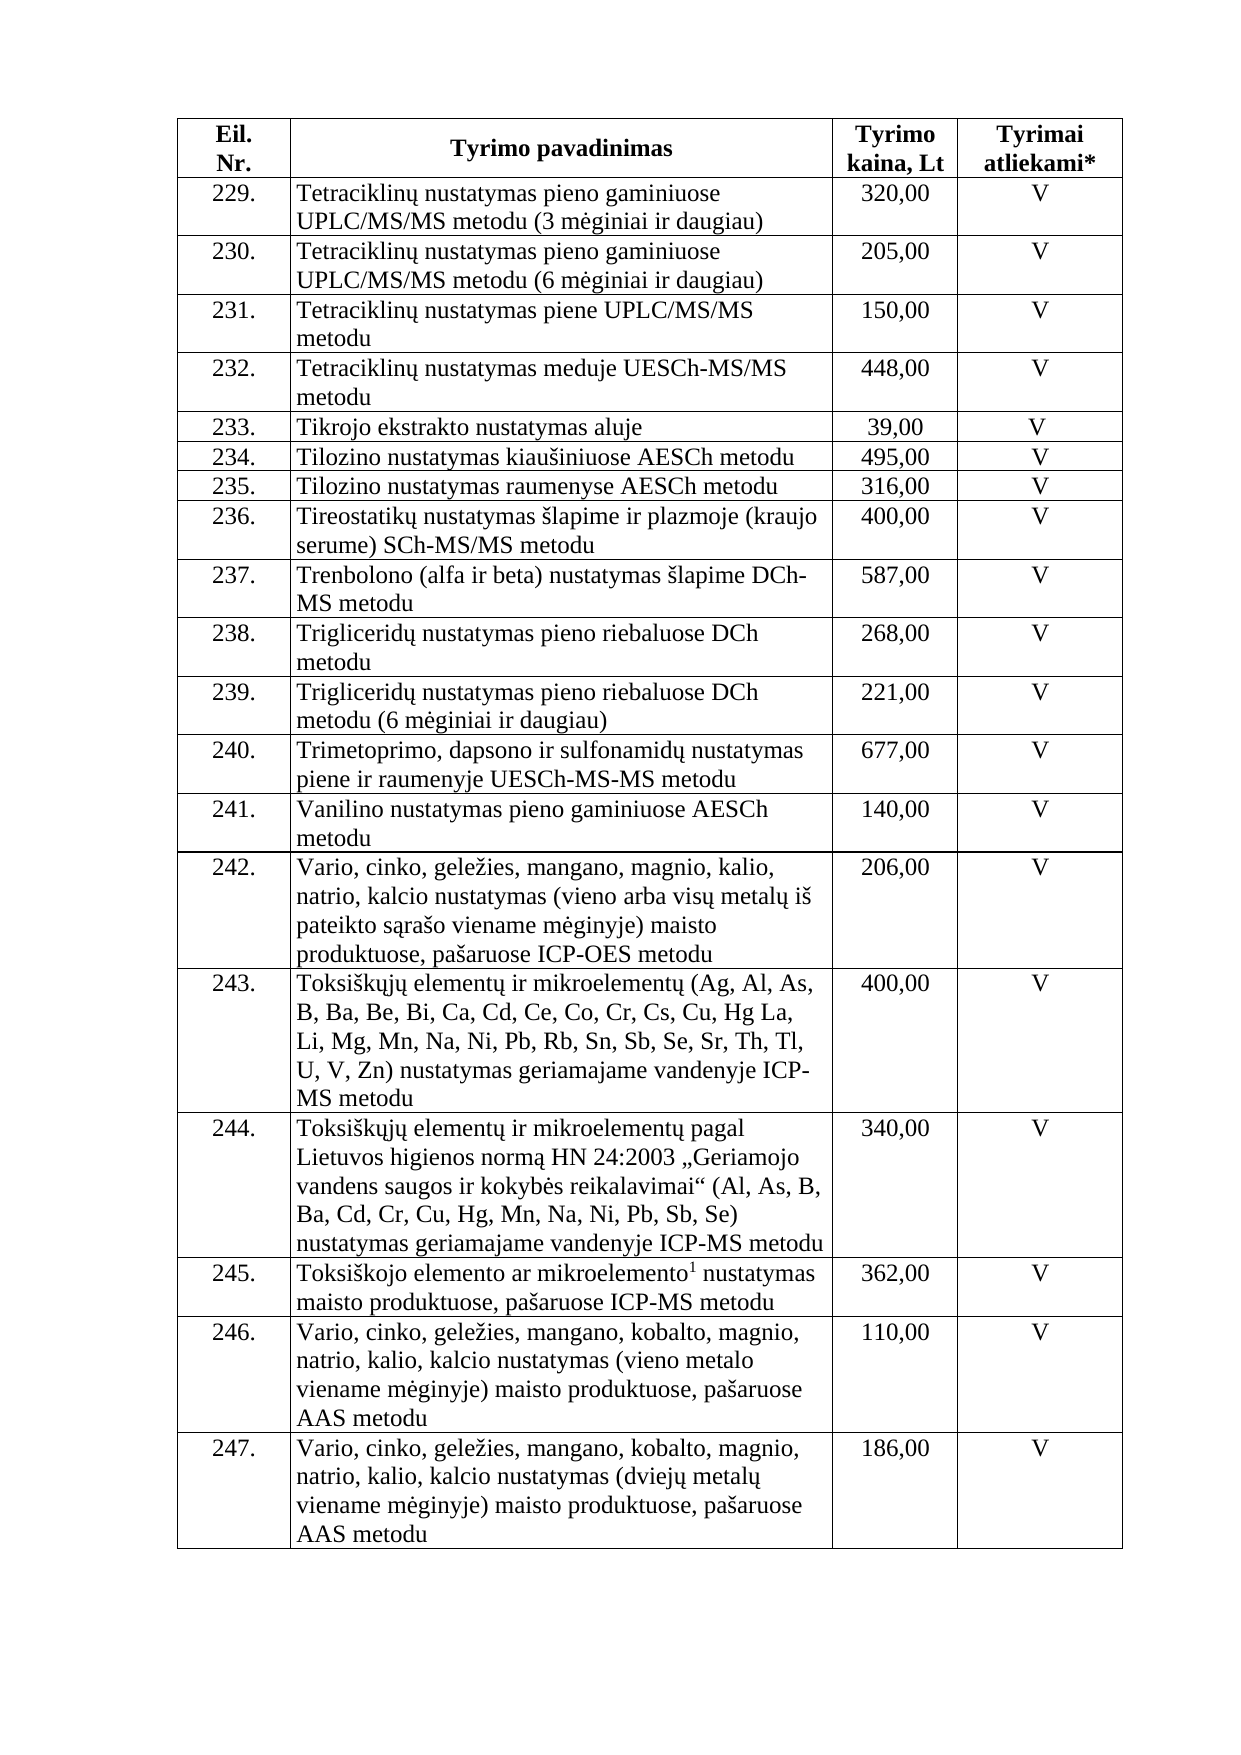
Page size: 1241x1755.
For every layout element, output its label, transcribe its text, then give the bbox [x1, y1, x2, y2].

table_cell Trigliceridų nustatymas pieno riebaluose DCh metodu [291, 618, 832, 676]
table_cell V [958, 442, 1122, 470]
table_cell 362,00 [833, 1258, 957, 1316]
table_cell V [958, 1113, 1122, 1257]
table_cell 237. [178, 560, 290, 617]
table_cell 234. [178, 442, 290, 470]
table_cell Tilozino nustatymas kiaušiniuose AESCh metodu [291, 442, 832, 470]
table_cell Vario, cinko, geležies, mangano, kobalto, magnio, natrio, kalio, kalcio nustatymas (vieno metalo viename mėginyje) maisto produktuose, pašaruose AAS metodu [291, 1317, 832, 1432]
table_cell 316,00 [833, 471, 957, 500]
table_cell 236. [178, 501, 290, 559]
table_cell V [958, 178, 1122, 235]
table_cell Tetraciklinų nustatymas pieno gaminiuose UPLC/MS/MS metodu (6 mėginiai ir daugiau) [291, 236, 832, 294]
table_cell 239. [178, 677, 290, 734]
table_cell V [958, 412, 1122, 441]
table_cell 39,00 [833, 412, 957, 441]
table_cell 241. [178, 794, 290, 851]
table_cell 231. [178, 295, 290, 352]
table_cell Tikrojo ekstrakto nustatymas aluje [291, 412, 832, 441]
table_cell V [958, 501, 1122, 559]
table_cell Vario, cinko, geležies, mangano, kobalto, magnio, natrio, kalio, kalcio nustatymas (dviejų metalų viename mėginyje) maisto produktuose, pašaruose AAS metodu [291, 1433, 832, 1548]
table_cell 205,00 [833, 236, 957, 294]
table_cell Toksiškųjų elementų ir mikroelementų pagal Lietuvos higienos normą HN 24:2003 „Geriamojo vandens saugos ir kokybės reikalavimai“ (Al, As, B, Ba, Cd, Cr, Cu, Hg, Mn, Na, Ni, Pb, Sb, Se) nustatymas geriamajame vandenyje ICP-MS metodu [291, 1113, 832, 1257]
table_cell 242. [178, 853, 290, 967]
table_cell 245. [178, 1258, 290, 1316]
table_cell V [958, 353, 1122, 411]
table_cell V [958, 295, 1122, 352]
table_cell 448,00 [833, 353, 957, 411]
table_cell 238. [178, 618, 290, 676]
table_cell Tilozino nustatymas raumenyse AESCh metodu [291, 471, 832, 500]
table_cell Trenbolono (alfa ir beta) nustatymas šlapime DCh-MS metodu [291, 560, 832, 617]
table_cell V [958, 560, 1122, 617]
table_cell Vario, cinko, geležies, mangano, magnio, kalio, natrio, kalcio nustatymas (vieno arba visų metalų iš pateikto sąrašo viename mėginyje) maisto produktuose, pašaruose ICP-OES metodu [291, 853, 832, 967]
table_cell 340,00 [833, 1113, 957, 1257]
table_cell V [958, 1433, 1122, 1548]
table_cell 206,00 [833, 853, 957, 967]
table_cell 244. [178, 1113, 290, 1257]
table_header Tyrimo pavadinimas [291, 119, 832, 177]
table_header Tyrimo kaina, Lt [833, 119, 957, 177]
table_cell V [958, 1317, 1122, 1432]
table_cell 677,00 [833, 735, 957, 793]
table_cell Toksiškojo elemento ar mikroelemento1 nustatymas maisto produktuose, pašaruose ICP-MS metodu [291, 1258, 832, 1316]
table_cell 243. [178, 969, 290, 1112]
table_cell 235. [178, 471, 290, 500]
table_cell 221,00 [833, 677, 957, 734]
table_cell V [958, 1258, 1122, 1316]
table_cell 268,00 [833, 618, 957, 676]
table_cell Vanilino nustatymas pieno gaminiuose AESCh metodu [291, 794, 832, 851]
table_cell 246. [178, 1317, 290, 1432]
table_cell Tetraciklinų nustatymas pieno gaminiuose UPLC/MS/MS metodu (3 mėginiai ir daugiau) [291, 178, 832, 235]
table_cell V [958, 969, 1122, 1112]
table_cell V [958, 735, 1122, 793]
table_cell V [958, 853, 1122, 967]
table_cell 587,00 [833, 560, 957, 617]
table_cell Tireostatikų nustatymas šlapime ir plazmoje (kraujo serume) SCh-MS/MS metodu [291, 501, 832, 559]
table_header Eil. Nr. [178, 119, 290, 177]
table_cell 232. [178, 353, 290, 411]
table_cell 400,00 [833, 969, 957, 1112]
table_cell Trimetoprimo, dapsono ir sulfonamidų nustatymas piene ir raumenyje UESCh-MS-MS metodu [291, 735, 832, 793]
table_header Tyrimai atliekami* [958, 119, 1122, 177]
table_cell V [958, 236, 1122, 294]
table_cell V [958, 677, 1122, 734]
table_cell 186,00 [833, 1433, 957, 1548]
table_cell 247. [178, 1433, 290, 1548]
table_cell 140,00 [833, 794, 957, 851]
table_cell 233. [178, 412, 290, 441]
table_cell 230. [178, 236, 290, 294]
table_cell V [958, 618, 1122, 676]
table_cell Tetraciklinų nustatymas meduje UESCh-MS/MS metodu [291, 353, 832, 411]
table_cell 240. [178, 735, 290, 793]
table_cell 495,00 [833, 442, 957, 470]
table_cell 229. [178, 178, 290, 235]
table_cell V [958, 794, 1122, 851]
table_cell Toksiškųjų elementų ir mikroelementų (Ag, Al, As, B, Ba, Be, Bi, Ca, Cd, Ce, Co, Cr, Cs, Cu, Hg La, Li, Mg, Mn, Na, Ni, Pb, Rb, Sn, Sb, Se, Sr, Th, Tl, U, V, Zn) nustatymas geriamajame vandenyje ICP-MS metodu [291, 969, 832, 1112]
table_cell 150,00 [833, 295, 957, 352]
table_cell 110,00 [833, 1317, 957, 1432]
table_cell V [958, 471, 1122, 500]
table_cell Trigliceridų nustatymas pieno riebaluose DCh metodu (6 mėginiai ir daugiau) [291, 677, 832, 734]
table_cell Tetraciklinų nustatymas piene UPLC/MS/MS metodu [291, 295, 832, 352]
table_cell 320,00 [833, 178, 957, 235]
table_cell 400,00 [833, 501, 957, 559]
